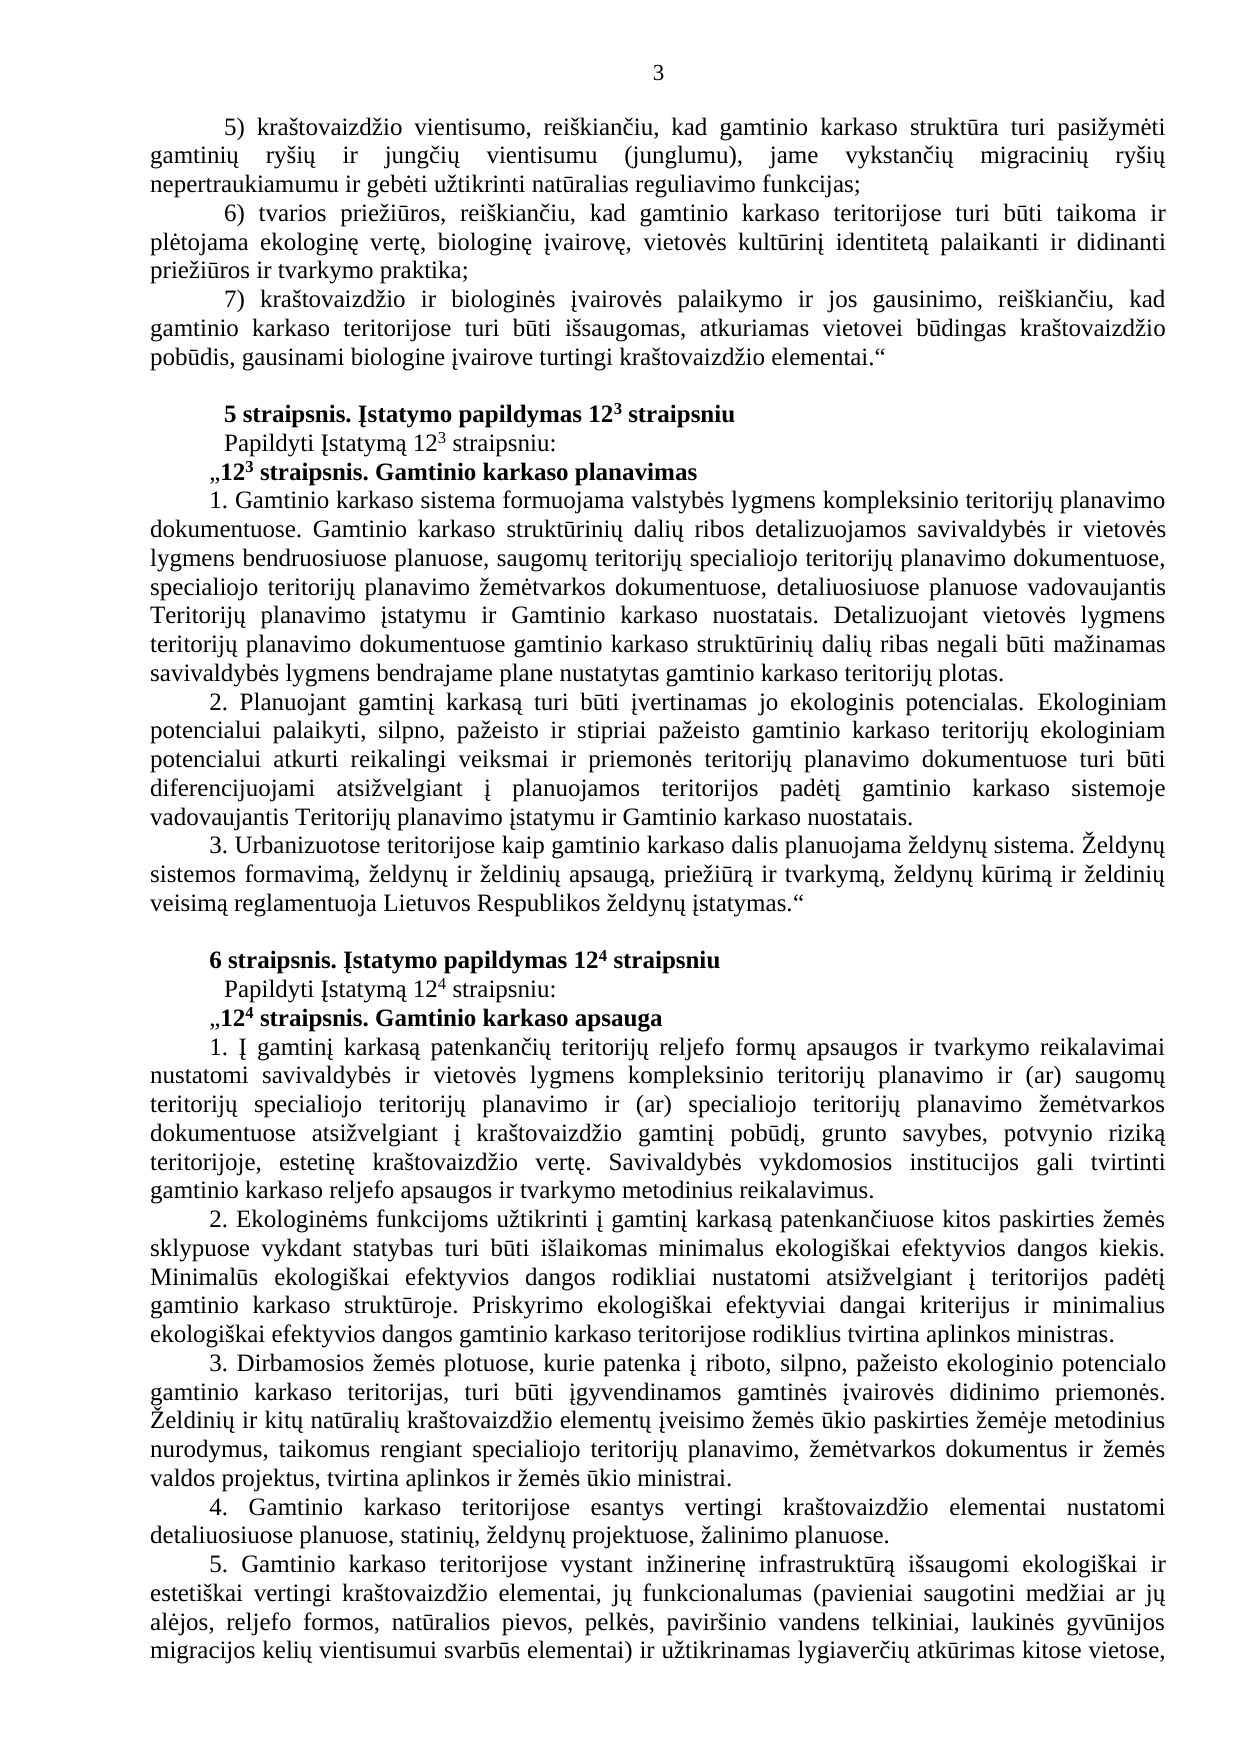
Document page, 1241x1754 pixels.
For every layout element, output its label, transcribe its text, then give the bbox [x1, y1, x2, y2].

text „123 straipsnis. Gamtinio karkaso planavimas [150, 457, 1167, 486]
text 4. Gamtinio karkaso teritorijose esantys vertingi kraštovaizdžio elementai nustatomi detaliuosiuose planuose, statinių, želdynų projektuose, žalinimo planuose. [150, 1492, 1167, 1549]
text 1. Į gamtinį karkasą patenkančių teritorijų reljefo formų apsaugos ir tvarkymo reikalavimai nustatomi savivaldybės ir vietovės lygmens kompleksinio teritorijų planavimo ir (ar) saugomų teritorijų specialiojo teritorijų planavimo ir (ar) specialiojo teritorijų planavimo žemėtvarkos dokumentuose atsižvelgiant į kraštovaizdžio gamtinį pobūdį, grunto savybes, potvynio riziką teritorijoje, estetinę kraštovaizdžio vertę. Savivaldybės vykdomosios institucijos gali tvirtinti gamtinio karkaso reljefo apsaugos ir tvarkymo metodinius reikalavimus. [150, 1032, 1167, 1204]
text „124 straipsnis. Gamtinio karkaso apsauga [150, 1003, 1167, 1032]
text 2. Planuojant gamtinį karkasą turi būti įvertinamas jo ekologinis potencialas. Ekologiniam potencialui palaikyti, silpno, pažeisto ir stipriai pažeisto gamtinio karkaso teritorijų ekologiniam potencialui atkurti reikalingi veiksmai ir priemonės teritorijų planavimo dokumentuose turi būti diferencijuojami atsižvelgiant į planuojamos teritorijos padėtį gamtinio karkaso sistemoje vadovaujantis Teritorijų planavimo įstatymu ir Gamtinio karkaso nuostatais. [150, 687, 1167, 831]
text Papildyti Įstatymą 123 straipsniu: [150, 428, 1167, 457]
text 6 straipsnis. Įstatymo papildymas 124 straipsniu [150, 946, 1167, 974]
text 6) tvarios priežiūros, reiškiančiu, kad gamtinio karkaso teritorijose turi būti taikoma ir plėtojama ekologinę vertę, biologinę įvairovę, vietovės kultūrinį identitetą palaikanti ir didinanti priežiūros ir tvarkymo praktika; [150, 198, 1167, 284]
text 5. Gamtinio karkaso teritorijose vystant inžinerinę infrastruktūrą išsaugomi ekologiškai ir estetiškai vertingi kraštovaizdžio elementai, jų funkcionalumas (pavieniai saugotini medžiai ar jų alėjos, reljefo formos, natūralios pievos, pelkės, paviršinio vandens telkiniai, laukinės gyvūnijos migracijos kelių vientisumui svarbūs elementai) ir užtikrinamas lygiaverčių atkūrimas kitose vietose, [150, 1549, 1167, 1664]
text 5 straipsnis. Įstatymo papildymas 123 straipsniu [150, 399, 1167, 428]
text Papildyti Įstatymą 124 straipsniu: [150, 974, 1167, 1003]
text 7) kraštovaizdžio ir biologinės įvairovės palaikymo ir jos gausinimo, reiškiančiu, kad gamtinio karkaso teritorijose turi būti išsaugomas, atkuriamas vietovei būdingas kraštovaizdžio pobūdis, gausinami biologine įvairove turtingi kraštovaizdžio elementai.“ [150, 284, 1167, 371]
text 2. Ekologinėms funkcijoms užtikrinti į gamtinį karkasą patenkančiuose kitos paskirties žemės sklypuose vykdant statybas turi būti išlaikomas minimalus ekologiškai efektyvios dangos kiekis. Minimalūs ekologiškai efektyvios dangos rodikliai nustatomi atsižvelgiant į teritorijos padėtį gamtinio karkaso struktūroje. Priskyrimo ekologiškai efektyviai dangai kriterijus ir minimalius ekologiškai efektyvios dangos gamtinio karkaso teritorijose rodiklius tvirtina aplinkos ministras. [150, 1204, 1167, 1348]
text 3. Dirbamosios žemės plotuose, kurie patenka į riboto, silpno, pažeisto ekologinio potencialo gamtinio karkaso teritorijas, turi būti įgyvendinamos gamtinės įvairovės didinimo priemonės. Želdinių ir kitų natūralių kraštovaizdžio elementų įveisimo žemės ūkio paskirties žemėje metodinius nurodymus, taikomus rengiant specialiojo teritorijų planavimo, žemėtvarkos dokumentus ir žemės valdos projektus, tvirtina aplinkos ir žemės ūkio ministrai. [150, 1348, 1167, 1492]
text 5) kraštovaizdžio vientisumo, reiškiančiu, kad gamtinio karkaso struktūra turi pasižymėti gamtinių ryšių ir jungčių vientisumu (junglumu), jame vykstančių migracinių ryšių nepertraukiamumu ir gebėti užtikrinti natūralias reguliavimo funkcijas; [150, 112, 1167, 198]
text 1. Gamtinio karkaso sistema formuojama valstybės lygmens kompleksinio teritorijų planavimo dokumentuose. Gamtinio karkaso struktūrinių dalių ribos detalizuojamos savivaldybės ir vietovės lygmens bendruosiuose planuose, saugomų teritorijų specialiojo teritorijų planavimo dokumentuose, specialiojo teritorijų planavimo žemėtvarkos dokumentuose, detaliuosiuose planuose vadovaujantis Teritorijų planavimo įstatymu ir Gamtinio karkaso nuostatais. Detalizuojant vietovės lygmens teritorijų planavimo dokumentuose gamtinio karkaso struktūrinių dalių ribas negali būti mažinamas savivaldybės lygmens bendrajame plane nustatytas gamtinio karkaso teritorijų plotas. [150, 486, 1167, 687]
text 3. Urbanizuotose teritorijose kaip gamtinio karkaso dalis planuojama želdynų sistema. Želdynų sistemos formavimą, želdynų ir želdinių apsaugą, priežiūrą ir tvarkymą, želdynų kūrimą ir želdinių veisimą reglamentuoja Lietuvos Respublikos želdynų įstatymas.“ [150, 831, 1167, 917]
